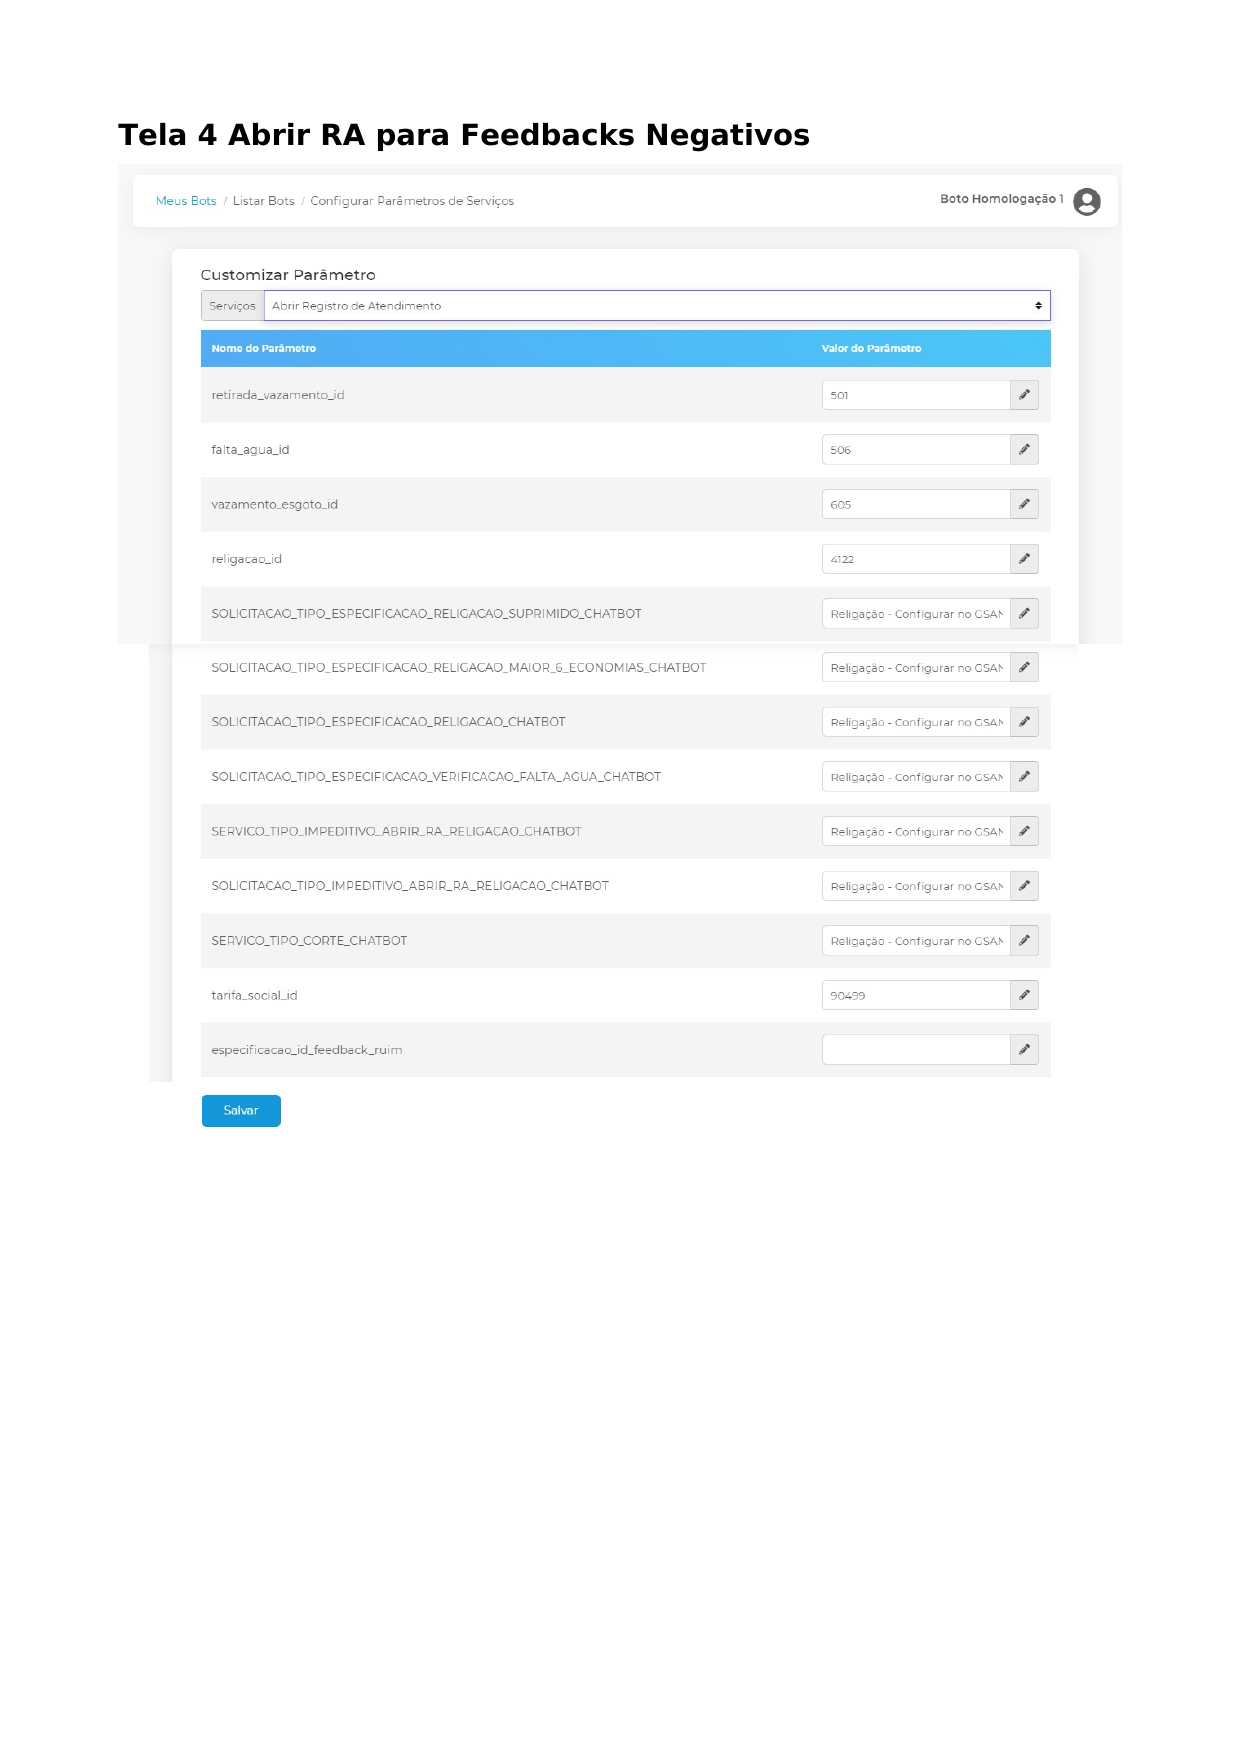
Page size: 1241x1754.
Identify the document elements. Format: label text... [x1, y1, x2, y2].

picture [118, 164, 1123, 1194]
subtitle Tela 4 Abrir RA para Feedbacks Negativos [118, 118, 1122, 152]
